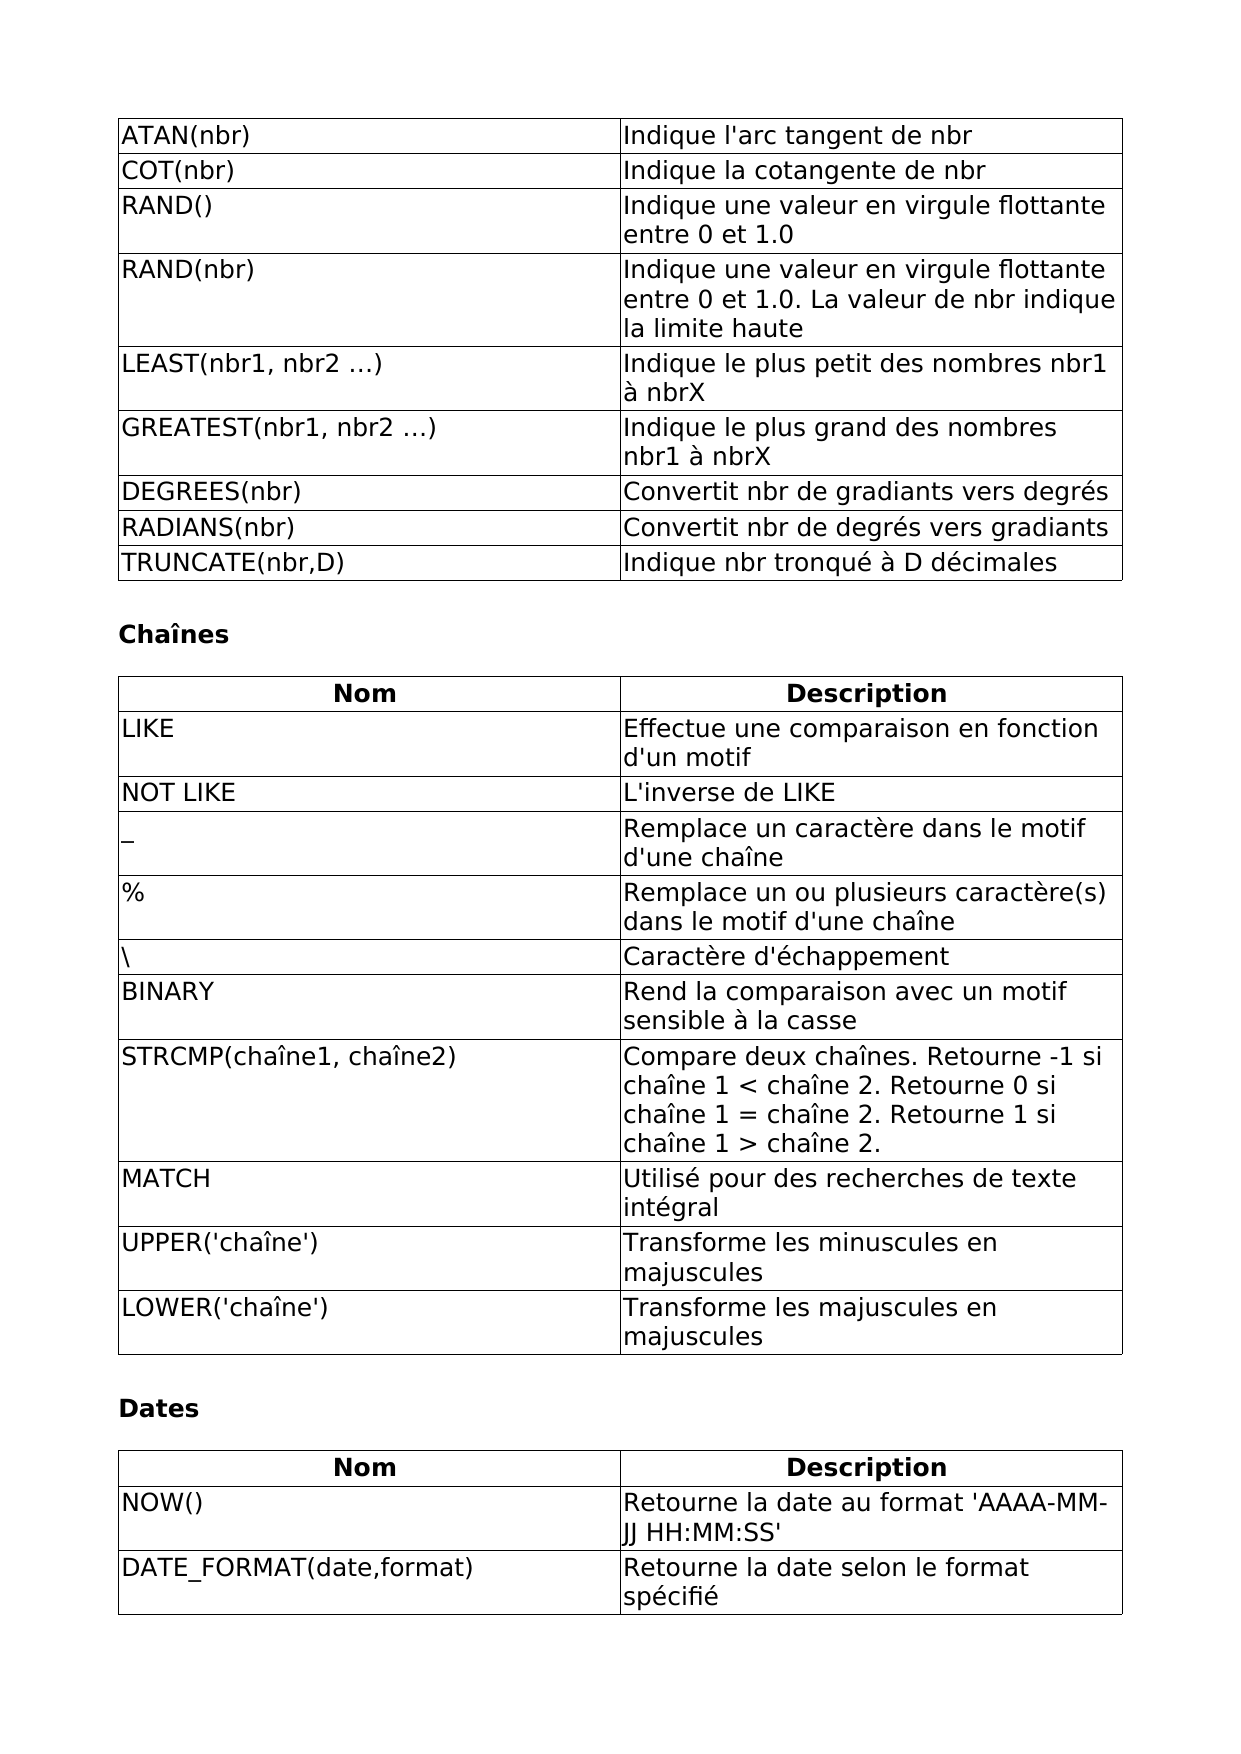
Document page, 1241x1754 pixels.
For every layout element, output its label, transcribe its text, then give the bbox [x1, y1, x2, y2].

table_header Description [621, 677, 1122, 711]
table_cell Indique la cotangente de nbr [621, 154, 1122, 188]
table_cell \ [119, 940, 620, 974]
table_cell Indique le plus petit des nombres nbr1 à nbrX [621, 347, 1122, 410]
table_cell Indique nbr tronqué à D décimales [621, 546, 1122, 580]
table_cell Effectue une comparaison en fonction d'un motif [621, 712, 1122, 776]
table_cell L'inverse de LIKE [621, 777, 1122, 811]
table_cell ATAN(nbr) [119, 119, 620, 153]
table_cell NOT LIKE [119, 777, 620, 811]
table_cell UPPER('chaîne') [119, 1227, 620, 1290]
table_cell RADIANS(nbr) [119, 511, 620, 545]
table_cell Indique le plus grand des nombres nbr1 à nbrX [621, 411, 1122, 474]
table_cell BINARY [119, 975, 620, 1039]
table_cell GREATEST(nbr1, nbr2 …) [119, 411, 620, 474]
table_cell Indique une valeur en virgule flottante entre 0 et 1.0. La valeur de nbr indique la limite haute [621, 254, 1122, 346]
table_cell Indique l'arc tangent de nbr [621, 119, 1122, 153]
table_cell Compare deux chaînes. Retourne -1 si chaîne 1 < chaîne 2. Retourne 0 si chaîne 1 = chaîne 2. Retourne 1 si chaîne 1 > chaîne 2. [621, 1040, 1122, 1161]
table_cell RAND(nbr) [119, 254, 620, 346]
table_cell RAND() [119, 189, 620, 253]
table_cell % [119, 876, 620, 939]
table_cell LOWER('chaîne') [119, 1291, 620, 1354]
table_cell NOW() [119, 1487, 620, 1550]
subtitle Dates [118, 1394, 1122, 1423]
table_cell Indique une valeur en virgule flottante entre 0 et 1.0 [621, 189, 1122, 253]
table_cell Caractère d'échappement [621, 940, 1122, 974]
table_cell Remplace un caractère dans le motif d'une chaîne [621, 812, 1122, 875]
table_cell Utilisé pour des recherches de texte intégral [621, 1162, 1122, 1226]
table_cell MATCH [119, 1162, 620, 1226]
table_cell STRCMP(chaîne1, chaîne2) [119, 1040, 620, 1161]
table_cell _ [119, 812, 620, 875]
table_cell Transforme les minuscules en majuscules [621, 1227, 1122, 1290]
table_cell Retourne la date selon le format spécifié [621, 1551, 1122, 1614]
table_cell Transforme les majuscules en majuscules [621, 1291, 1122, 1354]
table_cell TRUNCATE(nbr,D) [119, 546, 620, 580]
table_header Description [621, 1451, 1122, 1486]
table_header Nom [119, 677, 620, 711]
table_cell Convertit nbr de gradiants vers degrés [621, 476, 1122, 510]
table_cell LEAST(nbr1, nbr2 …) [119, 347, 620, 410]
table_cell DEGREES(nbr) [119, 476, 620, 510]
table_cell Rend la comparaison avec un motif sensible à la casse [621, 975, 1122, 1039]
table_cell LIKE [119, 712, 620, 776]
table_cell Convertit nbr de degrés vers gradiants [621, 511, 1122, 545]
table_cell Remplace un ou plusieurs caractère(s) dans le motif d'une chaîne [621, 876, 1122, 939]
table_cell DATE_FORMAT(date,format) [119, 1551, 620, 1614]
table_cell Retourne la date au format 'AAAA-MM-JJ HH:MM:SS' [621, 1487, 1122, 1550]
table_header Nom [119, 1451, 620, 1486]
subtitle Chaînes [118, 620, 1122, 649]
table_cell COT(nbr) [119, 154, 620, 188]
